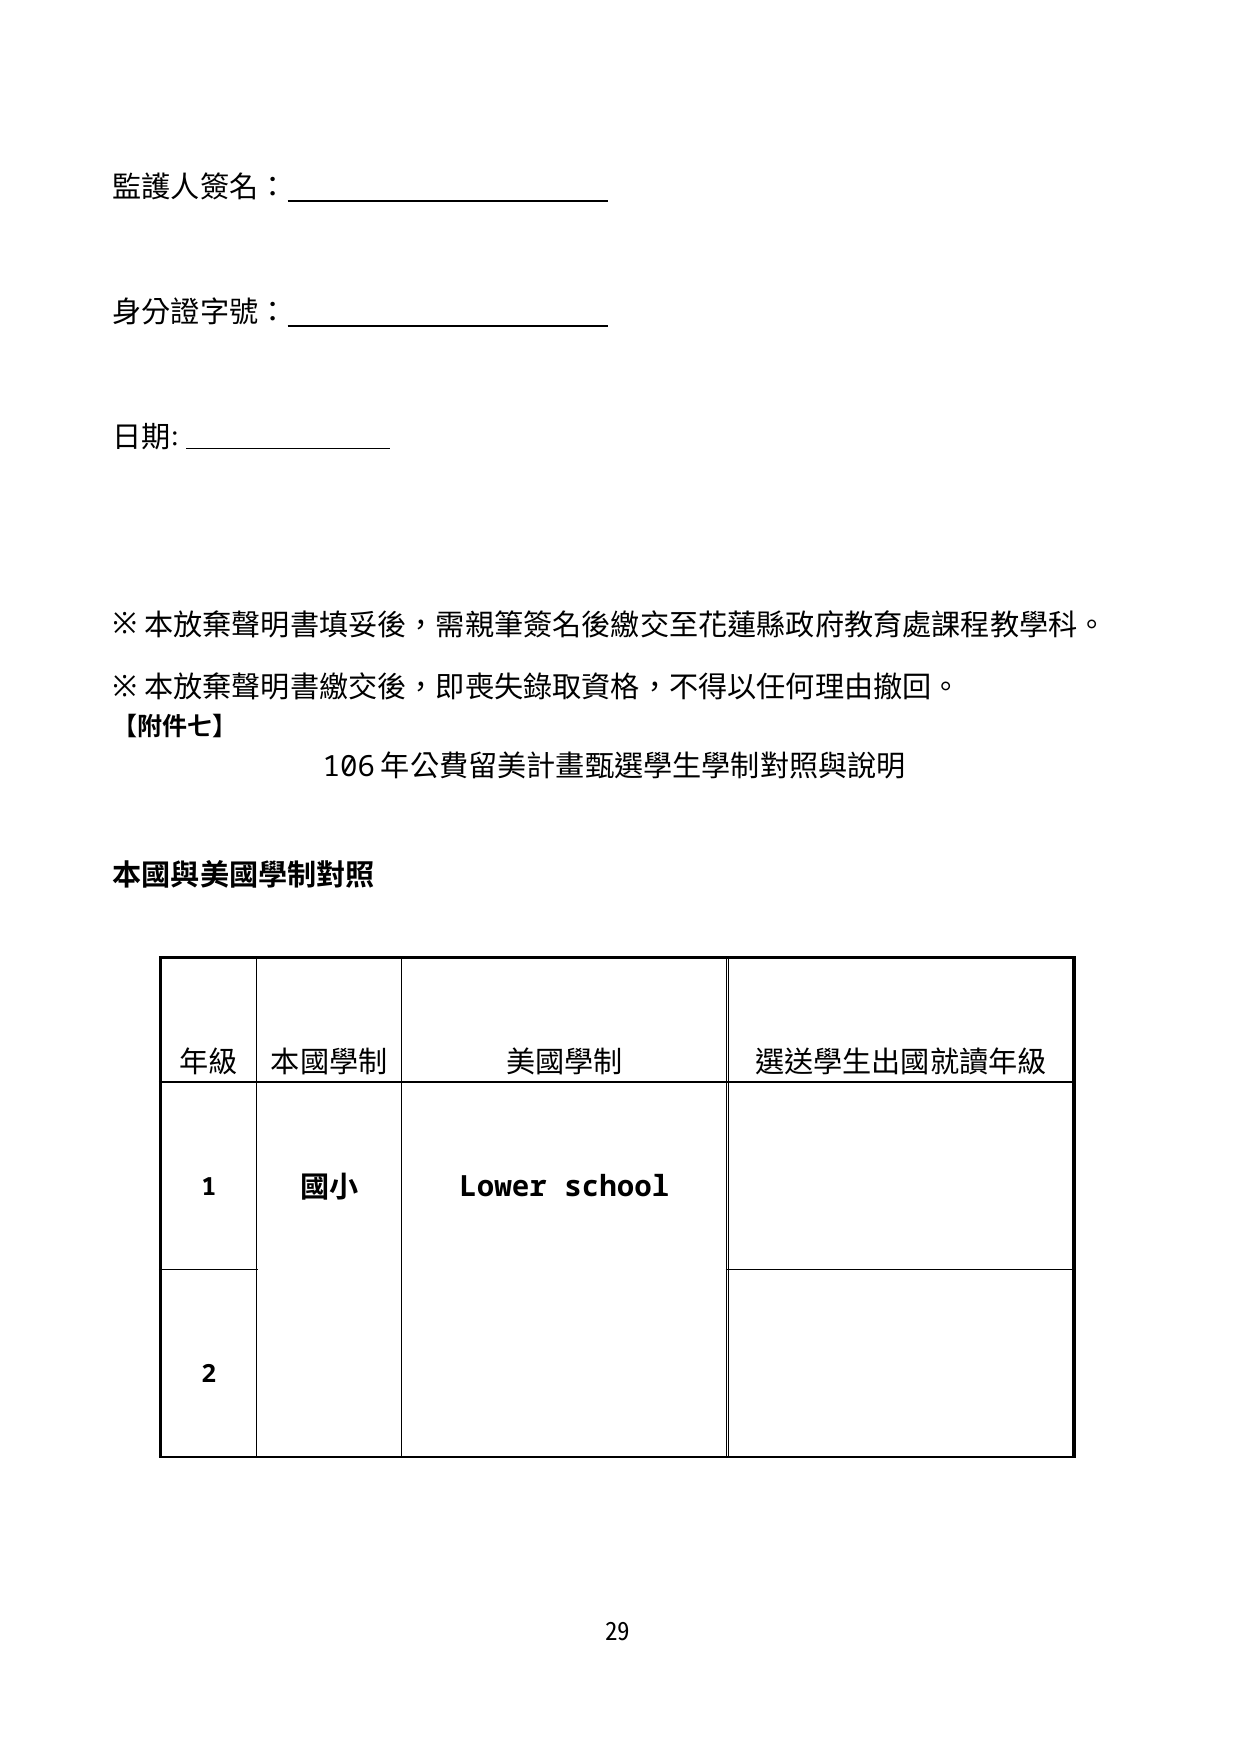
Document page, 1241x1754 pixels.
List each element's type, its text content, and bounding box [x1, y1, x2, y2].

table_cell Lower school [402, 1083, 726, 1456]
text ※ 本放棄聲明書繳交後，即喪失錄取資格，不得以任何理由撤回。 [112, 643, 1122, 706]
text ※ 本放棄聲明書填妥後，需親筆簽名後繳交至花蓮縣政府教育處課程教學科。 [112, 581, 1122, 643]
text 身分證字號： [112, 268, 1122, 331]
table_cell [729, 1270, 1072, 1456]
table_cell [729, 1083, 1072, 1268]
text 日期: [112, 393, 1122, 456]
text 【附件七】 [112, 706, 1122, 742]
text 監護人簽名： [112, 143, 1122, 206]
text 本國與美國學制對照 [112, 831, 1122, 893]
table_cell 2 [162, 1270, 256, 1456]
table_cell 1 [162, 1083, 256, 1268]
text 106年公費留美計畫甄選學生學制對照與說明 [112, 742, 1122, 785]
table_header 美國學制 [402, 959, 726, 1081]
table_header 年級 [162, 959, 256, 1081]
table_cell 國小 [257, 1083, 401, 1456]
table_header 本國學制 [257, 959, 401, 1081]
table_header 選送學生出國就讀年級 [729, 959, 1072, 1081]
